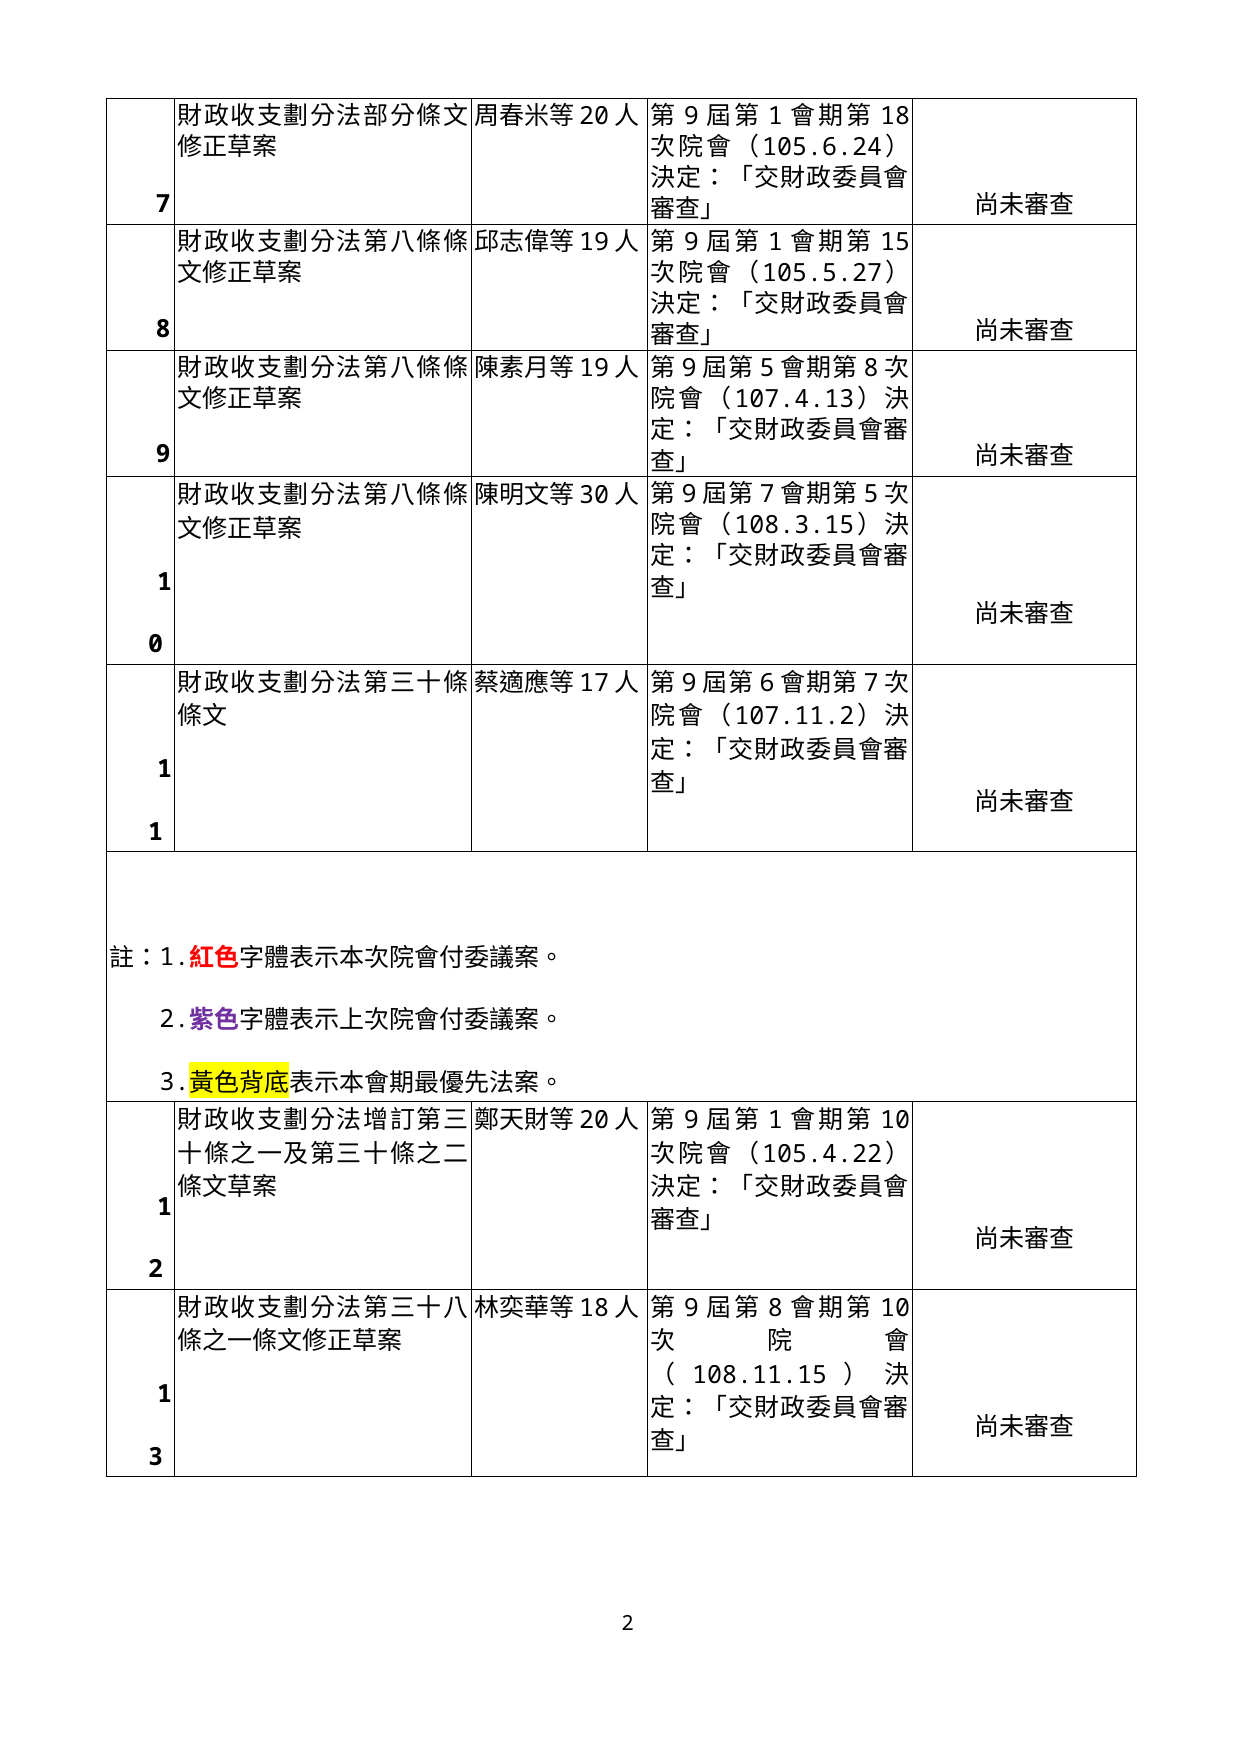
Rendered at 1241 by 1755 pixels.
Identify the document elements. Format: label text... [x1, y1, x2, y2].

table_cell [107, 1102, 174, 1289]
table_cell 尚未審查 [913, 1102, 1136, 1289]
table_cell [107, 351, 174, 476]
table_cell 財政收支劃分法第八條條文修正草案 [175, 351, 471, 476]
table_cell 尚未審查 [913, 351, 1136, 476]
table_cell 周春米等20人 [472, 99, 647, 224]
table_cell 尚未審查 [913, 665, 1136, 851]
table_cell 財政收支劃分法第三十條條文 [175, 665, 471, 851]
table_cell 第9屆第1會期第18次院會（105.6.24）決定：「交財政委員會審查」 [648, 99, 912, 224]
table_cell [107, 665, 174, 851]
table_cell [107, 99, 174, 224]
table_cell 第9屆第1會期第15次院會（105.5.27）決定：「交財政委員會審查」 [648, 225, 912, 350]
table_cell [107, 225, 174, 350]
table_cell 財政收支劃分法第三十八條之一條文修正草案 [175, 1290, 471, 1476]
table_cell [107, 477, 174, 664]
table_cell 邱志偉等19人 [472, 225, 647, 350]
table_cell 第9屆第1會期第10次院會（105.4.22）決定：「交財政委員會審查」 [648, 1102, 912, 1289]
table_cell 財政收支劃分法第八條條文修正草案 [175, 225, 471, 350]
table_cell 陳明文等30人 [472, 477, 647, 664]
table_cell 第9屆第8會期第10次院會（108.11.15）決定：「交財政委員會審查」 [648, 1290, 912, 1476]
table_cell 第9屆第7會期第5次院會（108.3.15）決定：「交財政委員會審查」 [648, 477, 912, 664]
table_cell 第9屆第5會期第8次院會（107.4.13）決定：「交財政委員會審查」 [648, 351, 912, 476]
table_cell 尚未審查 [913, 225, 1136, 350]
table_cell 尚未審查 [913, 477, 1136, 664]
table_cell 林奕華等18人 [472, 1290, 647, 1476]
table_cell [107, 1290, 174, 1476]
table_cell 尚未審查 [913, 99, 1136, 224]
table_cell 尚未審查 [913, 1290, 1136, 1476]
table_cell 第9屆第6會期第7次院會（107.11.2）決定：「交財政委員會審查」 [648, 665, 912, 851]
table_cell 財政收支劃分法第八條條文修正草案 [175, 477, 471, 664]
table_cell 註：1.紅色字體表示本次院會付委議案。 2.紫色字體表示上次院會付委議案。 3.黃色背底表示本會期最優先法案。 [107, 852, 1136, 1101]
table_cell 鄭天財等20人 [472, 1102, 647, 1289]
table_cell 陳素月等19人 [472, 351, 647, 476]
table_cell 財政收支劃分法增訂第三十條之一及第三十條之二條文草案 [175, 1102, 471, 1289]
table_cell 蔡適應等17人 [472, 665, 647, 851]
table_cell 財政收支劃分法部分條文修正草案 [175, 99, 471, 224]
